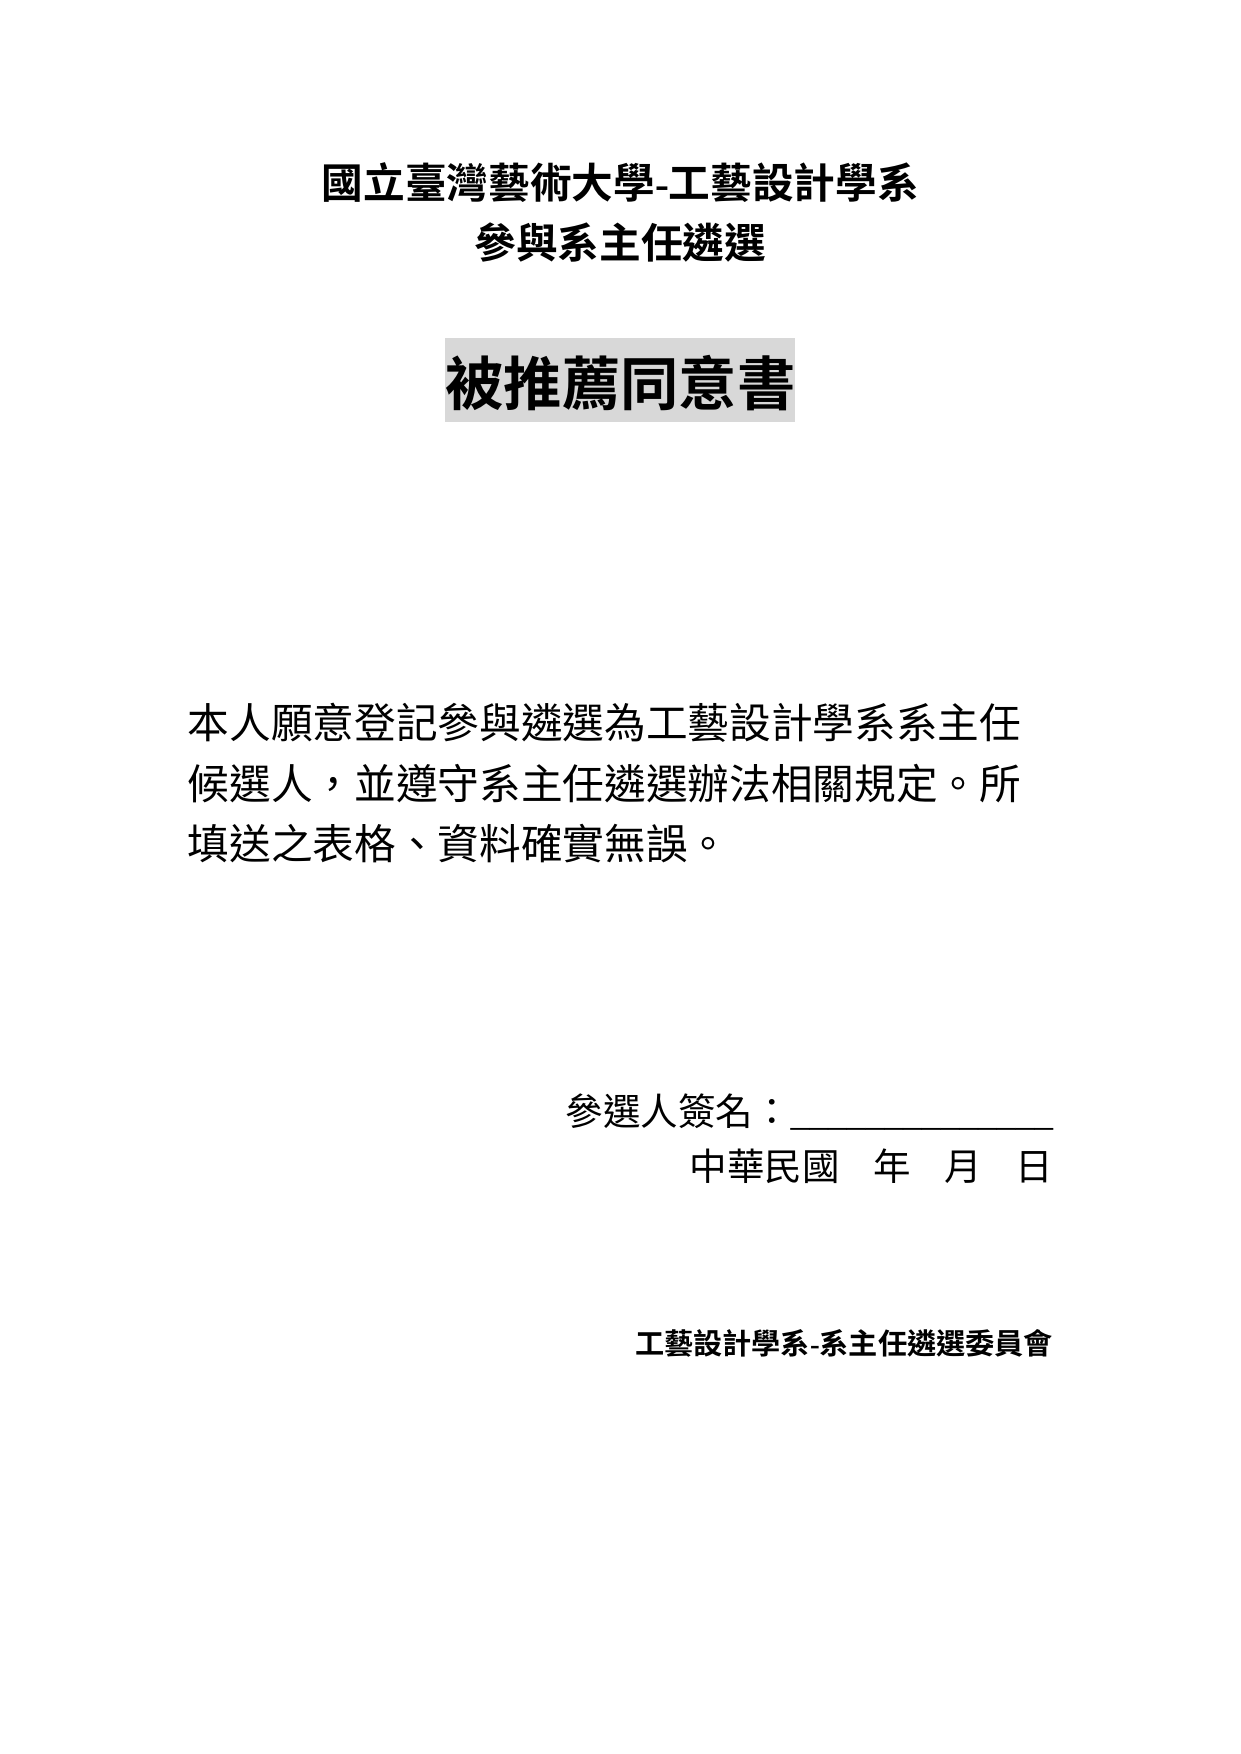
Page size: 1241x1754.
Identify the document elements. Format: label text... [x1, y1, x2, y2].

text 被推薦同意書 [187, 338, 1053, 422]
text 參選人簽名：______________ [187, 1082, 1053, 1137]
text 參與系主任遴選 [187, 210, 1053, 271]
text 工藝設計學系-系主任遴選委員會 [187, 1320, 1053, 1362]
text 中華民國 年 月 日 [187, 1137, 1053, 1191]
text 國立臺灣藝術大學-工藝設計學系 [187, 150, 1053, 210]
text 本人願意登記參與遴選為工藝設計學系系主任候選人，並遵守系主任遴選辦法相關規定。所填送之表格、資料確實無誤。 [187, 691, 1053, 871]
